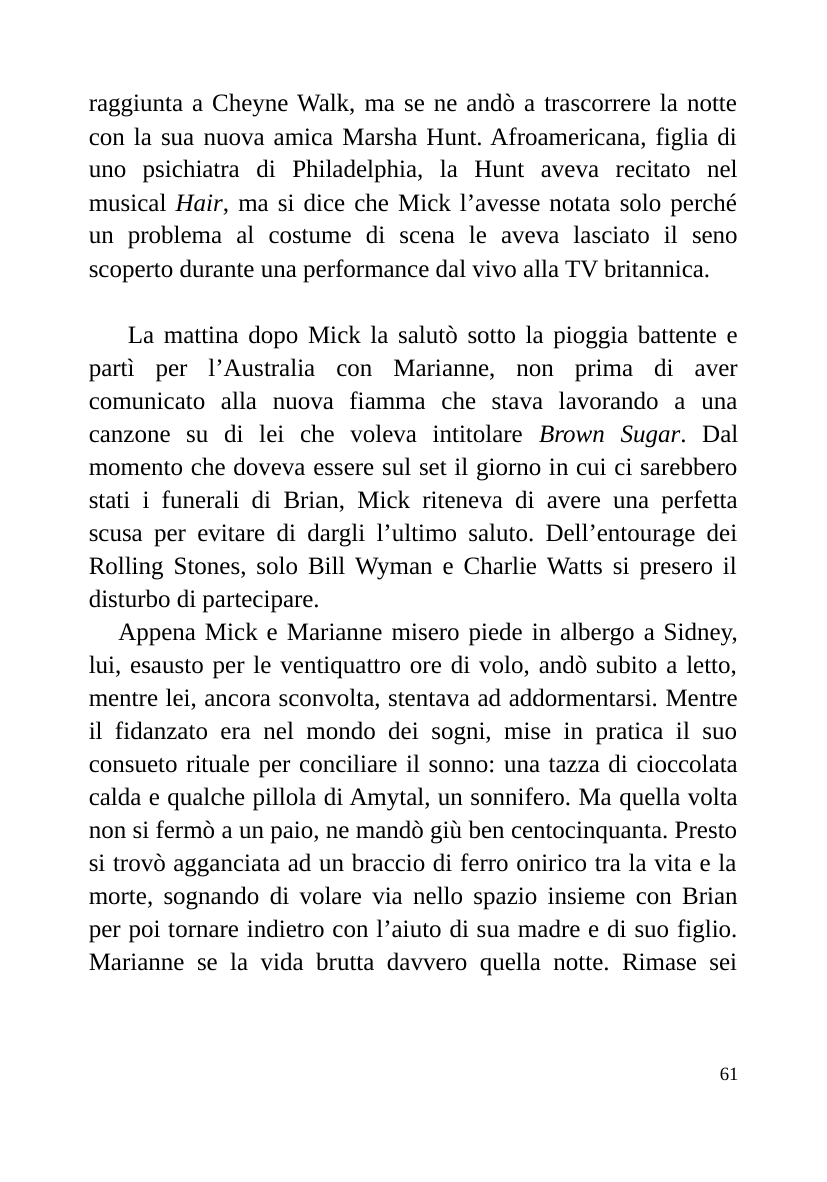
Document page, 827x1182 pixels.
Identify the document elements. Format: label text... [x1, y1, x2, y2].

text La mattina dopo Mick la salutò sotto la pioggia battente e partì per l’Australia con Marianne, non prima di aver comunicato alla nuova fiamma che stava lavorando a una canzone su di lei che voleva intitolare Brown Sugar. Dal momento che doveva essere sul set il giorno in cui ci sarebbero stati i funerali di Brian, Mick riteneva di avere una perfetta scusa per evitare di dargli l’ultimo saluto. Dell’entourage dei Rolling Stones, solo Bill Wyman e Charlie Watts si presero il disturbo di partecipare. [88, 320, 738, 613]
text Appena Mick e Marianne misero piede in albergo a Sidney, lui, esausto per le ventiquattro ore di volo, andò subito a letto, mentre lei, ancora sconvolta, stentava ad addormentarsi. Mentre il fidanzato era nel mondo dei sogni, mise in pratica il suo consueto rituale per conciliare il sonno: una tazza di cioccolata calda e qualche pillola di Amytal, un sonnifero. Ma quella volta non si fermò a un paio, ne mandò giù ben centocinquanta. Presto si trovò agganciata ad un braccio di ferro onirico tra la vita e la morte, sognando di volare via nello spazio insieme con Brian per poi tornare indietro con l’aiuto di sua madre e di suo figlio. Marianne se la vida brutta davvero quella notte. Rimase sei [88, 617, 738, 976]
text raggiunta a Cheyne Walk, ma se ne andò a trascorrere la notte con la sua nuova amica Marsha Hunt. Afroamericana, figlia di uno psichiatra di Philadelphia, la Hunt aveva recitato nel musical Hair, ma si dice che Mick l’avesse notata solo perché un problema al costume di scena le aveva lasciato il seno scoperto durante una performance dal vivo alla TV britannica. [88, 88, 738, 282]
